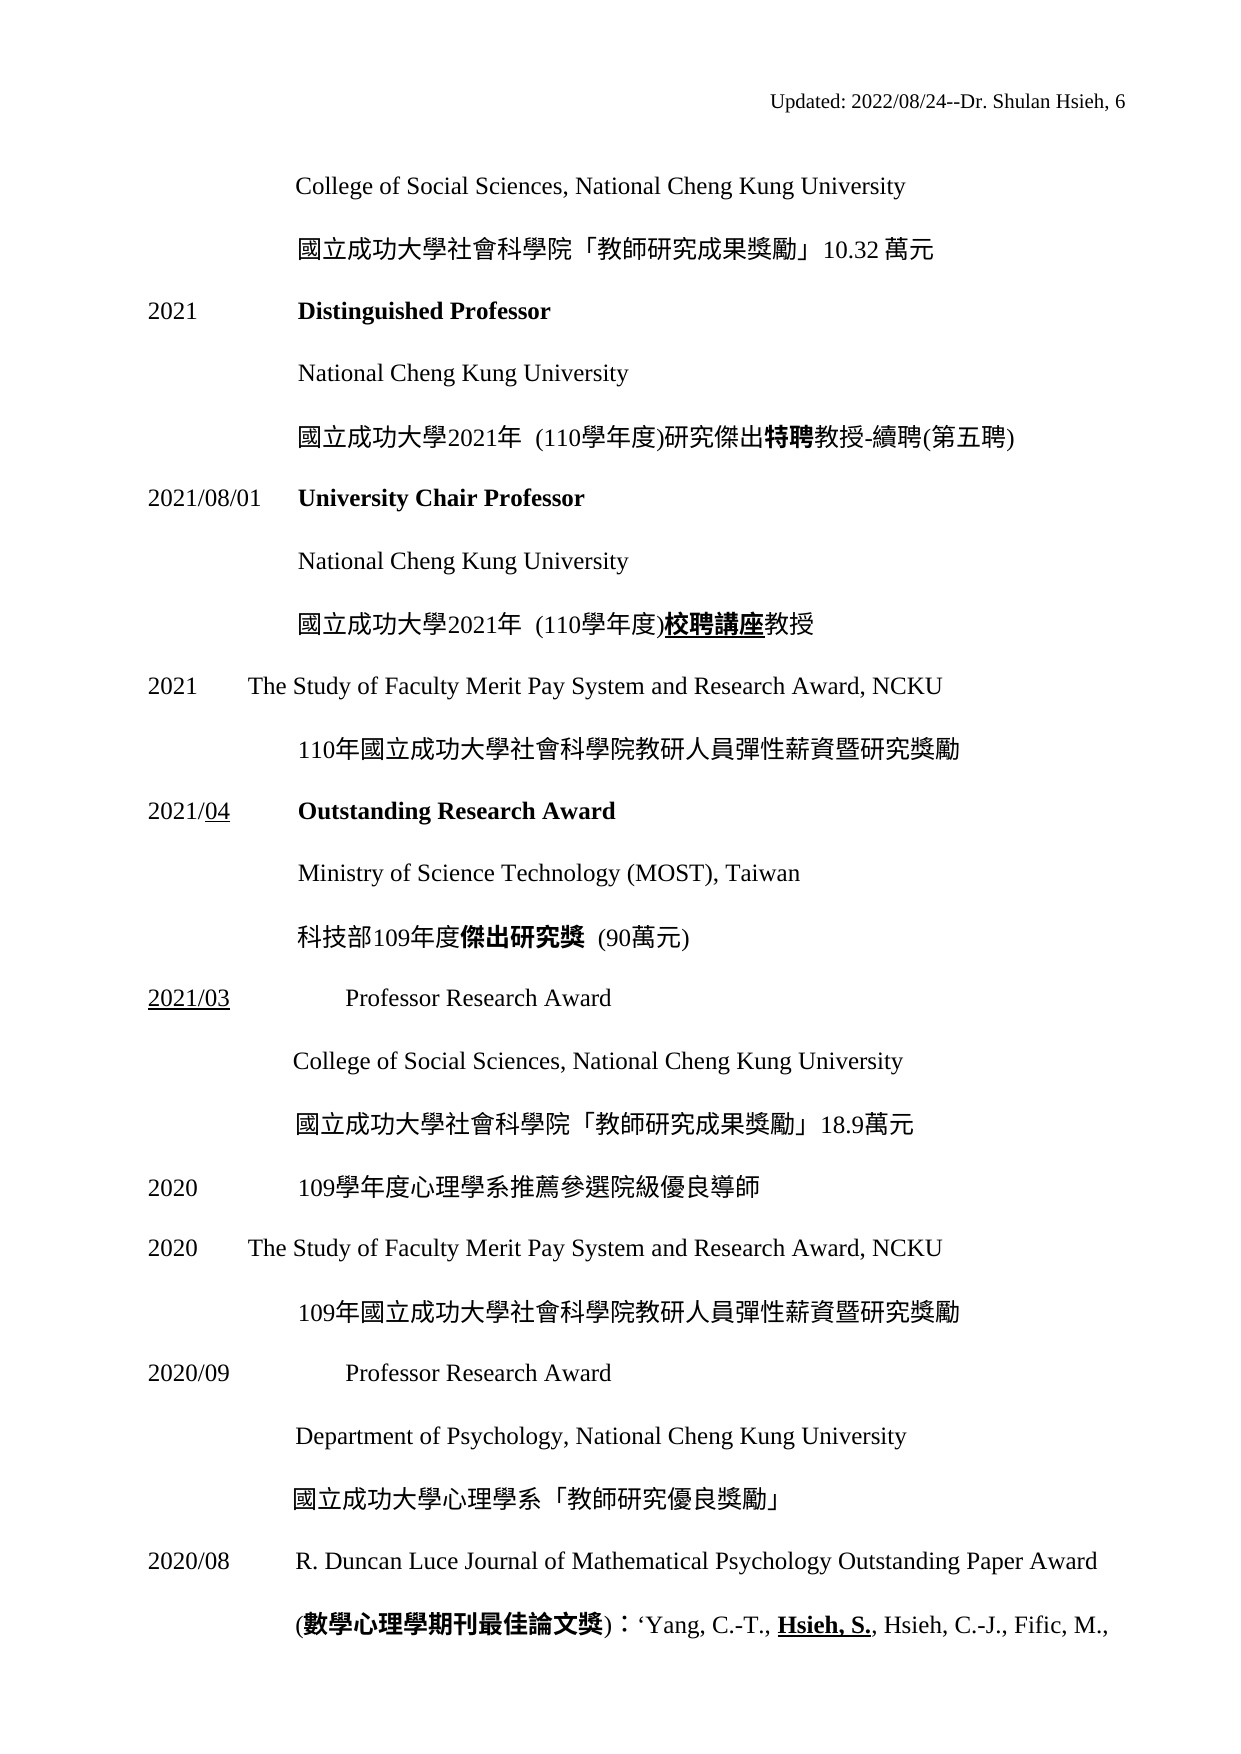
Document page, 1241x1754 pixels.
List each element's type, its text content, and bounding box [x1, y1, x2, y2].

text 科技部109年度傑出研究獎 (90萬元) [248, 894, 1125, 956]
text 2021/08/01 University Chair Professor [148, 456, 1125, 519]
text 2020/08 R. Duncan Luce Journal of Mathematical Psychology Outstanding Paper Award (數學心理學期刊最佳論文獎)：‘Yang, C.-T., Hsieh, S., Hsieh, C.-J., Fific, M., [148, 1519, 1125, 1644]
text 2021 Distinguished Professor [148, 269, 1125, 331]
text Ministry of Science Technology (MOST), Taiwan [298, 831, 1125, 894]
text College of Social Sciences, National Cheng Kung University [243, 1019, 1125, 1081]
text 國立成功大學心理學系「教師研究優良獎勵」 [243, 1456, 1125, 1519]
text Department of Psychology, National Cheng Kung University [293, 1394, 1125, 1456]
text 國立成功大學社會科學院「教師研究成果獎勵」18.9萬元 [293, 1081, 1125, 1144]
text 2021 The Study of Faculty Merit Pay System and Research Award, NCKU [148, 644, 1125, 706]
text 110年國立成功大學社會科學院教研人員彈性薪資暨研究獎勵 [248, 706, 1125, 769]
text 國立成功大學2021年 (110學年度)研究傑出特聘教授-續聘(第五聘) [148, 394, 1125, 456]
text 109年國立成功大學社會科學院教研人員彈性薪資暨研究獎勵 [248, 1269, 1125, 1331]
text 國立成功大學2021年 (110學年度)校聘講座教授 [148, 581, 1125, 644]
text 國立成功大學社會科學院「教師研究成果獎勵」10.32萬元 [248, 206, 1125, 269]
text National Cheng Kung University [248, 331, 1125, 394]
text College of Social Sciences, National Cheng Kung University [293, 144, 1125, 206]
text 2020 The Study of Faculty Merit Pay System and Research Award, NCKU [148, 1206, 1125, 1269]
text 2020/09 Professor Research Award [148, 1331, 1125, 1394]
text 2021/04 Outstanding Research Award [148, 769, 1125, 831]
text 2021/03 Professor Research Award [148, 956, 1125, 1019]
text National Cheng Kung University [248, 519, 1125, 581]
text 2020 109學年度心理學系推薦參選院級優良導師 [148, 1144, 1125, 1206]
